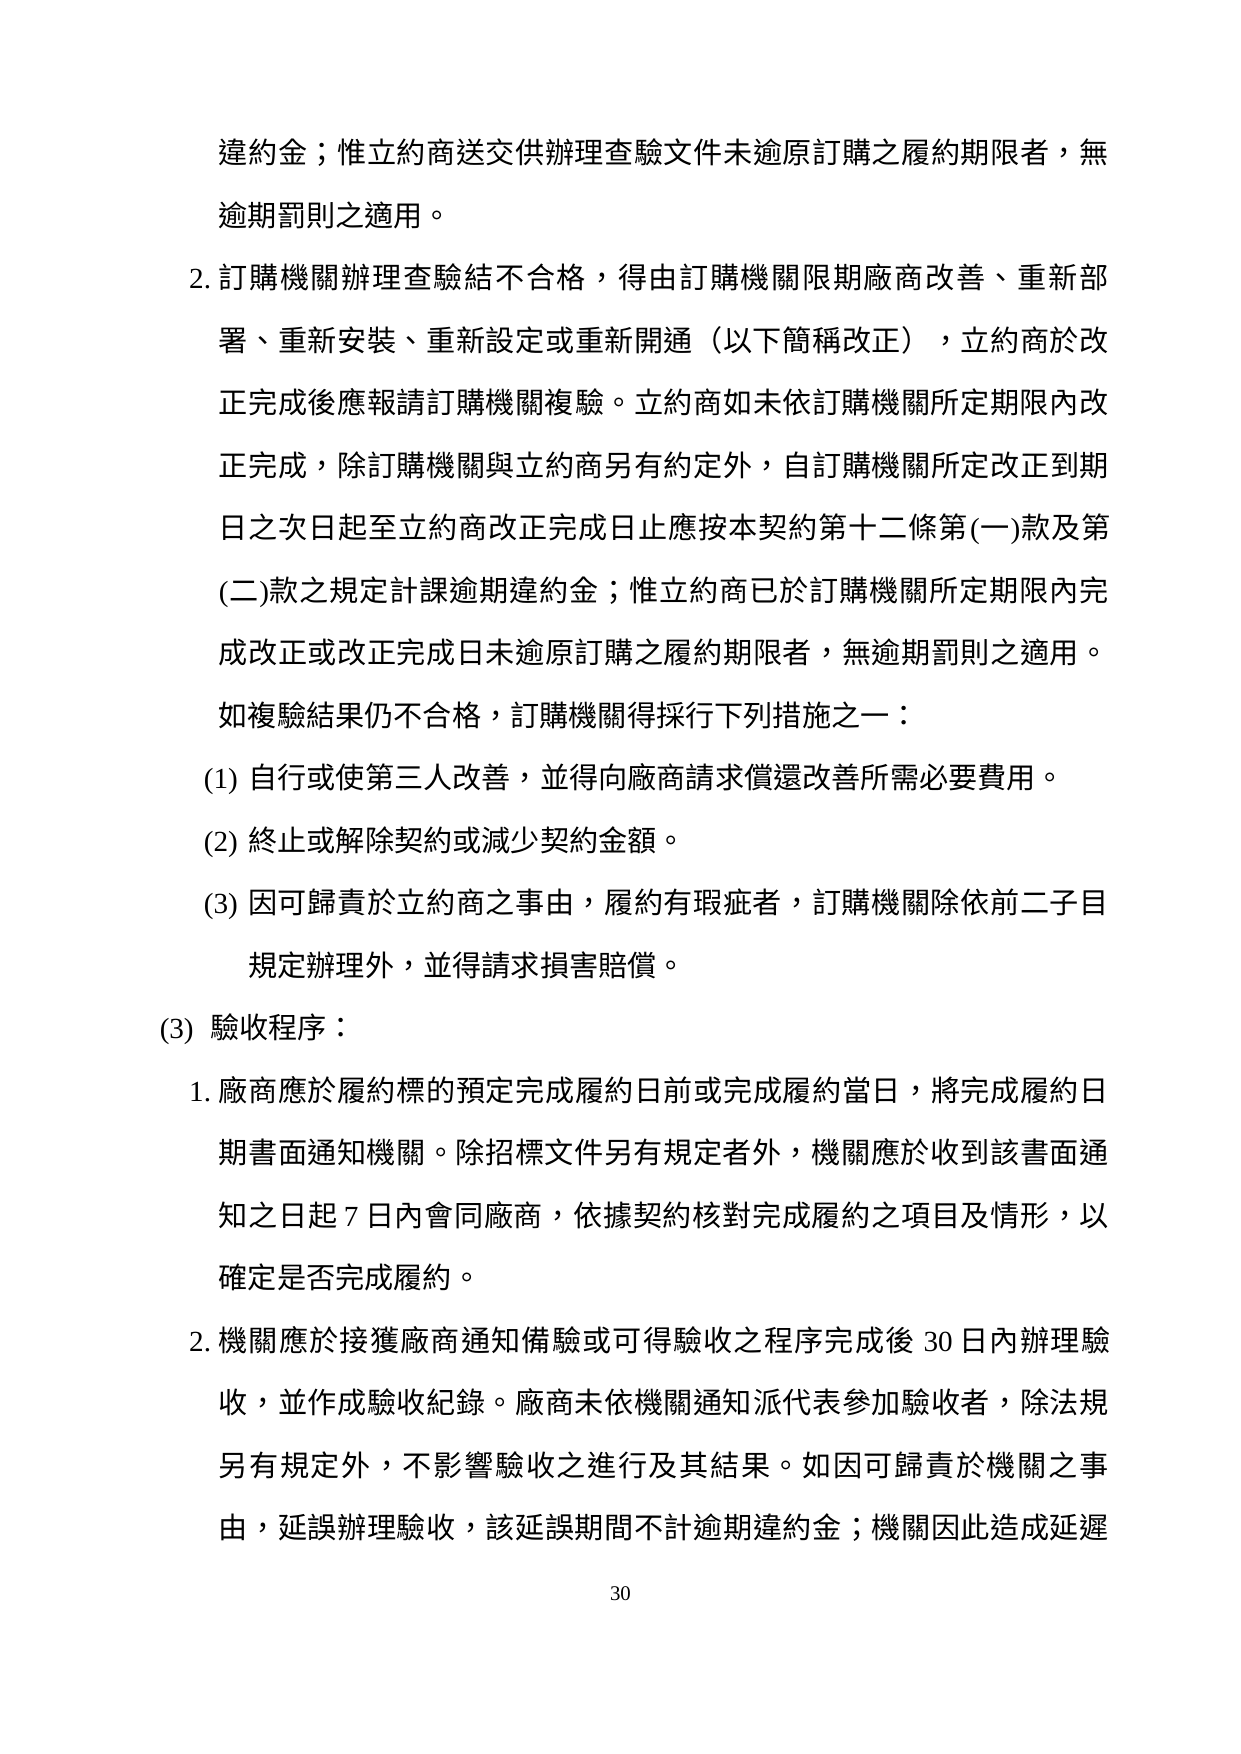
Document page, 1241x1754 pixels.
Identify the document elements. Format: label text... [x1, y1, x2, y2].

list 訂購機關辦理查驗結不合格，得由訂購機關限期廠商改善、重新部署、重新安裝、重新設定或重新開通（以下簡稱改正），立約商於改正完成後應報請訂購機關複驗。立約商如未依訂購機關所定期限內改正完成，除訂購機關與立約商另有約定外，自訂購機關所定改正到期日之次日起至立約商改正完成日止應按本契約第十二條第(一)款及第(二)款之規定計課逾期違約金；惟立約商已於訂購機關所定期限內完成改正或改正完成日未逾原訂購之履約期限者，無逾期罰則之適用。如複驗結果仍不合格，訂購機關得採行下列措施之一： [189, 234, 1110, 734]
list 終止或解除契約或減少契約金額。 [204, 797, 1110, 859]
list 因可歸責於立約商之事由，履約有瑕疵者，訂購機關除依前二子目規定辦理外，並得請求損害賠償。 [204, 859, 1110, 984]
list 廠商應於履約標的預定完成履約日前或完成履約當日，將完成履約日期書面通知機關。除招標文件另有規定者外，機關應於收到該書面通知之日起7日內會同廠商，依據契約核對完成履約之項目及情形，以確定是否完成履約。 [189, 1047, 1110, 1297]
list 違約金；惟立約商送交供辦理查驗文件未逾原訂購之履約期限者，無逾期罰則之適用。 [189, 109, 1110, 234]
list 機關應於接獲廠商通知備驗或可得驗收之程序完成後30日內辦理驗收，並作成驗收紀錄。廠商未依機關通知派代表參加驗收者，除法規另有規定外，不影響驗收之進行及其結果。如因可歸責於機關之事由，延誤辦理驗收，該延誤期間不計逾期違約金；機關因此造成延遲 [189, 1297, 1110, 1547]
list 驗收程序： [159, 984, 1110, 1047]
list 自行或使第三人改善，並得向廠商請求償還改善所需必要費用。 [204, 734, 1110, 797]
